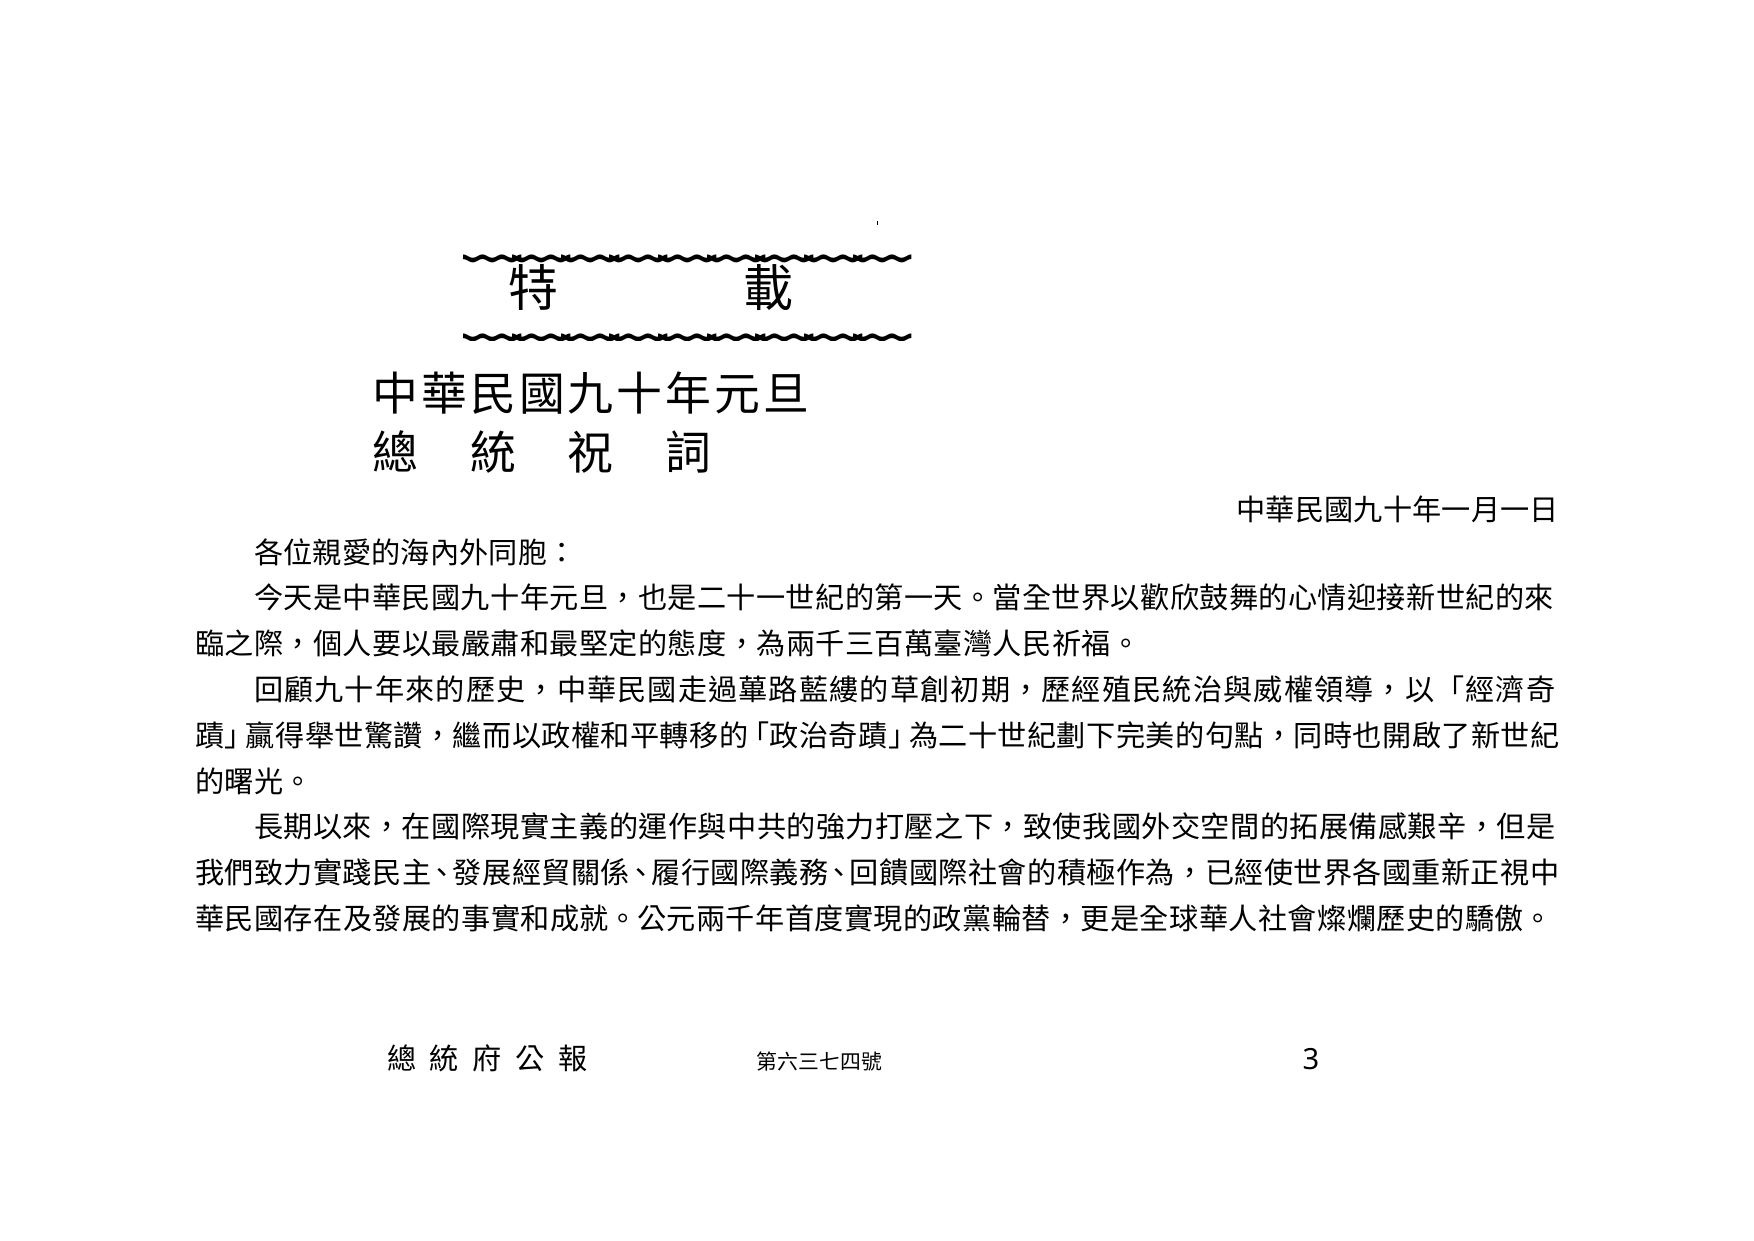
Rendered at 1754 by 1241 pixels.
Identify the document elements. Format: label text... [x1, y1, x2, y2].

text 各位親愛的海內外同胞： [195, 530, 1559, 572]
table_cell [192, 320, 461, 341]
text 今天是中華民國九十年元旦，也是二十一世紀的第一天。當全世界以歡欣鼓舞的心情迎接新世紀的來臨之際，個人要以最嚴肅和最堅定的態度，為兩千三百萬臺灣人民祈福。 [195, 572, 1559, 664]
text 中華民國九十年元旦 [195, 374, 1559, 420]
table_header ﹏﹏﹏﹏﹏﹏﹏﹏﹏ [461, 226, 933, 264]
text 長期以來，在國際現實主義的運作與中共的強力打壓之下，致使我國外交空間的拓展備感艱辛，但是我們致力實踐民主、發展經貿關係、履行國際義務、回饋國際社會的積極作為，已經使世界各國重新正視中華民國存在及發展的事實和成就。公元兩千年首度實現的政黨輪替，更是全球華人社會燦爛歷史的驕傲。 [195, 801, 1559, 939]
table_cell ﹏﹏﹏﹏﹏﹏﹏﹏﹏ [461, 320, 933, 341]
text 中華民國九十年一月一日 [195, 478, 1559, 530]
table_cell 特載 [461, 264, 933, 320]
text 回顧九十年來的歷史，中華民國走過蓽路藍縷的草創初期，歷經殖民統治與威權領導，以「經濟奇蹟」贏得舉世驚讚，繼而以政權和平轉移的「政治奇蹟」為二十世紀劃下完美的句點，同時也開啟了新世紀的曙光。 [195, 664, 1559, 801]
table_cell [192, 264, 461, 320]
table_header [192, 226, 461, 264]
text 總 統 祝 詞 [195, 432, 1559, 478]
